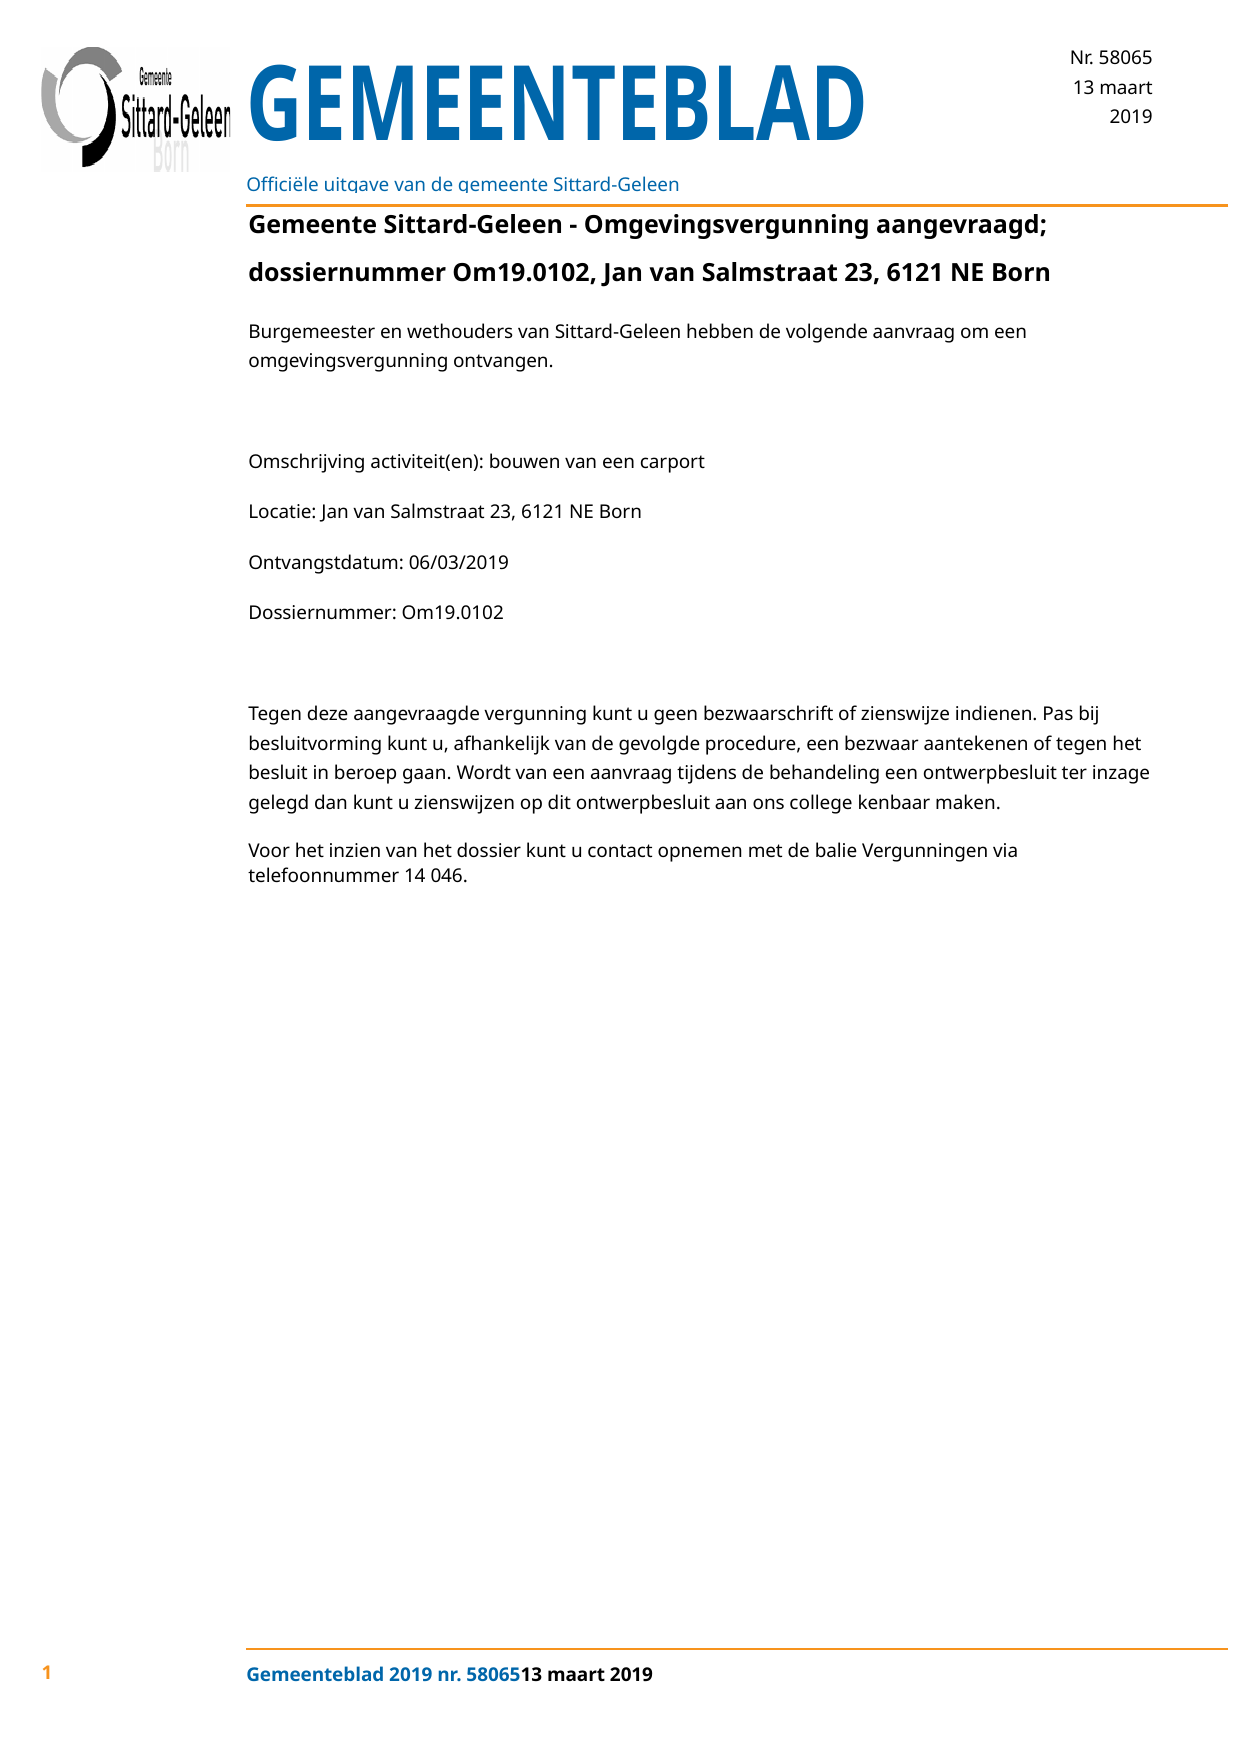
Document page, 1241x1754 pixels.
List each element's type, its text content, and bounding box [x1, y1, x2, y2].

text Burgemeester en wethouders van Sittard-Geleen hebben de volgende aanvraag om een omgevingsvergunning ontvangen. [248, 318, 1152, 373]
text Dossiernummer: Om19.0102 [248, 599, 1152, 625]
text Ontvangstdatum: 06/03/2019 [248, 549, 1152, 575]
text Locatie: Jan van Salmstraat 23, 6121 NE Born [248, 499, 1152, 524]
picture [41, 47, 231, 172]
text Voor het inzien van het dossier kunt u contact opnemen met de balie Vergunningen via telefoonnummer 14 046. [248, 837, 1152, 888]
text Gemeente Sittard-Geleen - Omgevingsvergunning aangevraagd; dossiernummer Om19.0102, Jan van Salmstraat 23, 6121 NE Born [248, 207, 1152, 288]
text Tegen deze aangevraagde vergunning kunt u geen bezwaarschrift of zienswijze indienen. Pas bij besluitvorming kunt u, afhankelijk van de gevolgde procedure, een bezwaar aantekenen of tegen het besluit in beroep gaan. Wordt van een aanvraag tijdens de behandeling een ontwerpbesluit ter inzage gelegd dan kunt u zienswijzen op dit ontwerpbesluit aan ons college kenbaar maken. [248, 700, 1152, 815]
text Omschrijving activiteit(en): bouwen van een carport [248, 448, 1152, 474]
